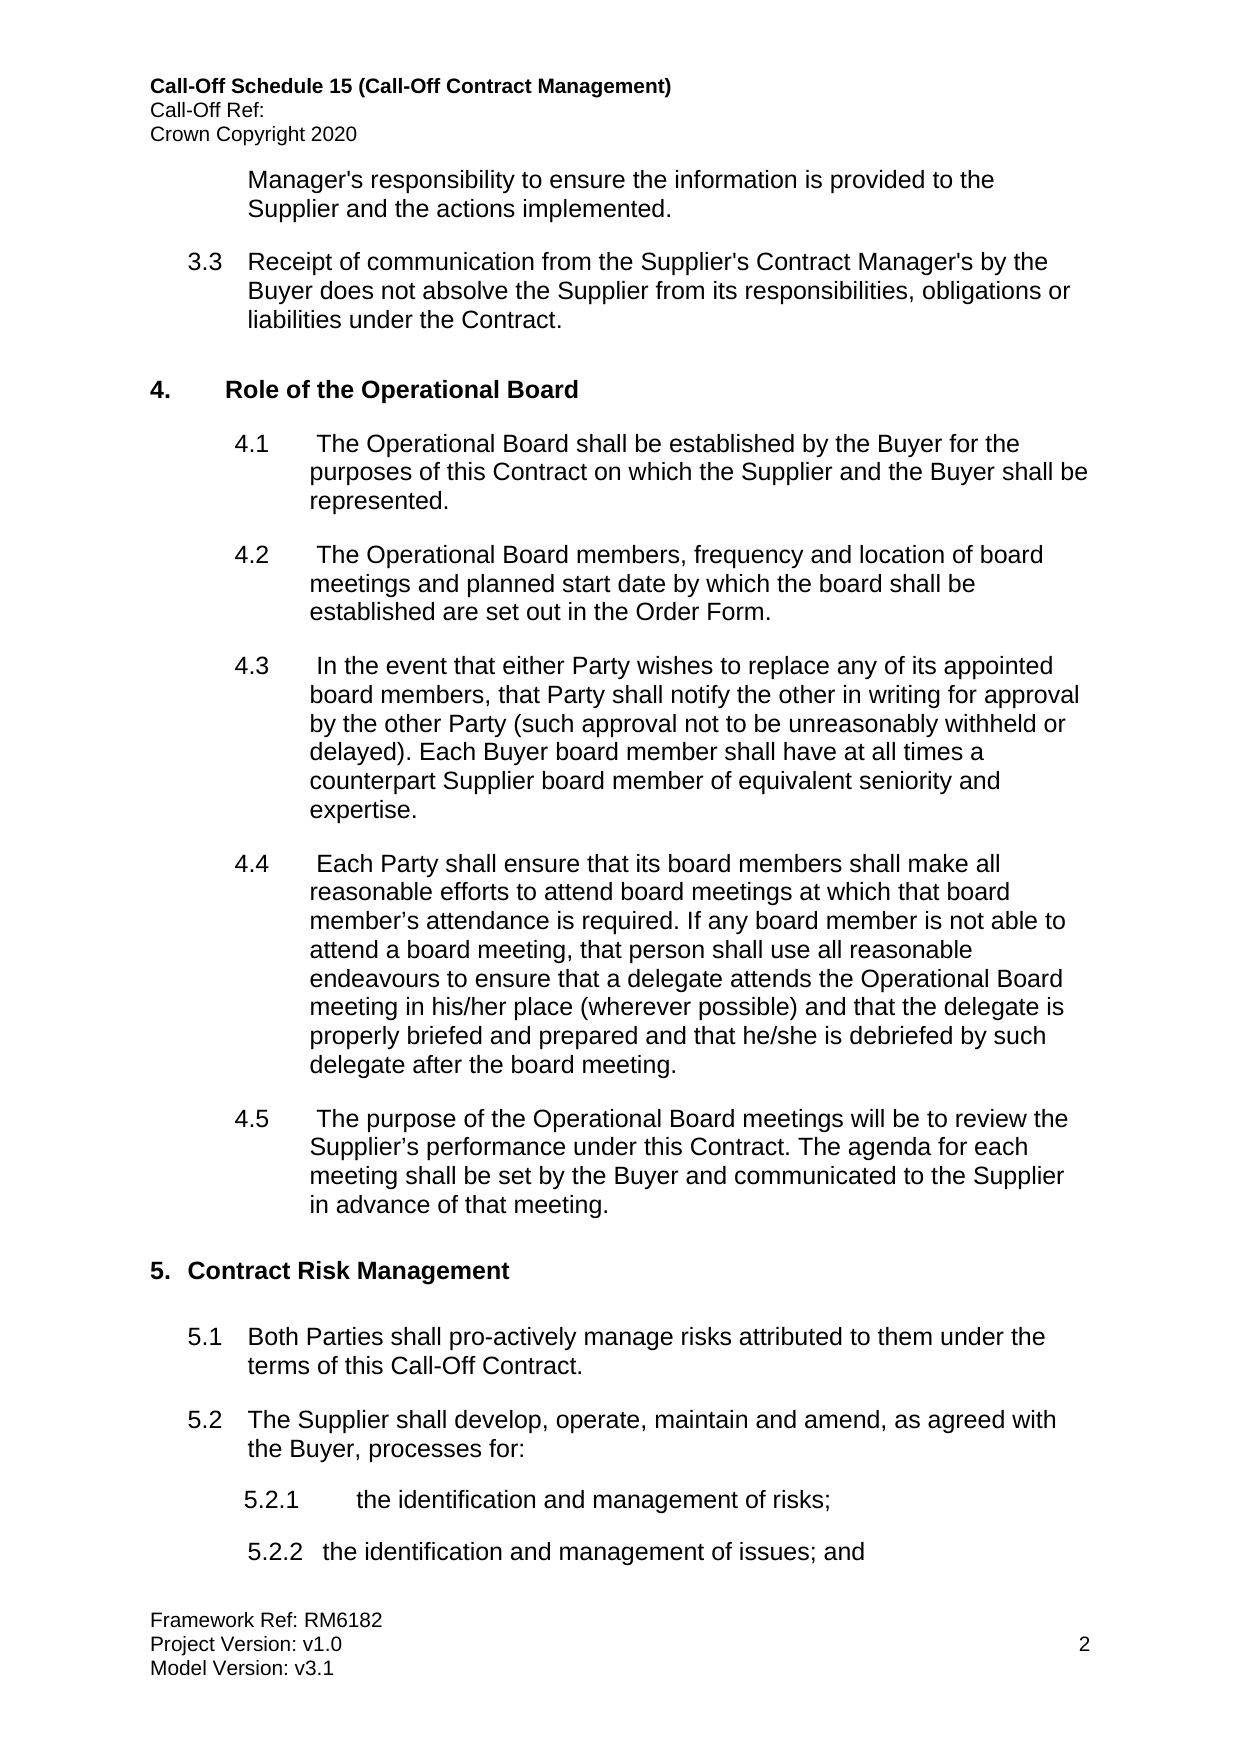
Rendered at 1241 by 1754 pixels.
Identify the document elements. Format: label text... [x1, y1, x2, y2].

subtitle The Operational Board members, frequency and location of board meetings and planned start date by which the board shall be established are set out in the Order Form. [234, 540, 1090, 626]
subtitle The Operational Board shall be established by the Buyer for the purposes of this Contract on which the Supplier and the Buyer shall be represented. [234, 429, 1090, 515]
subtitle In the event that either Party wishes to replace any of its appointed board members, that Party shall notify the other in writing for approval by the other Party (such approval not to be unreasonably withheld or delayed). Each Buyer board member shall have at all times a counterpart Supplier board member of equivalent seniority and expertise. [234, 651, 1090, 824]
list Manager's responsibility to ensure the information is provided to the Supplier and the actions implemented. [187, 165, 1090, 222]
list Receipt of communication from the Supplier's Contract Manager's by the Buyer does not absolve the Supplier from its responsibilities, obligations or liabilities under the Contract. [187, 247, 1090, 334]
subtitle The purpose of the Operational Board meetings will be to review the Supplier’s performance under this Contract. The agenda for each meeting shall be set by the Buyer and communicated to the Supplier in advance of that meeting. [234, 1104, 1090, 1219]
list Contract Risk Management [150, 1256, 1090, 1285]
subtitle the identification and management of risks; [244, 1485, 1090, 1514]
list Both Parties shall pro-actively manage risks attributed to them under the terms of this Call-Off Contract. [187, 1322, 1090, 1380]
subtitle Each Party shall ensure that its board members shall make all reasonable efforts to attend board meetings at which that board member’s attendance is required. If any board member is not able to attend a board meeting, that person shall use all reasonable endeavours to ensure that a delegate attends the Operational Board meeting in his/her place (wherever possible) and that the delegate is properly briefed and prepared and that he/she is debriefed by such delegate after the board meeting. [234, 849, 1090, 1079]
subtitle Role of the Operational Board [150, 375, 1090, 404]
list the identification and management of issues; and [247, 1537, 1090, 1566]
list The Supplier shall develop, operate, maintain and amend, as agreed with the Buyer, processes for: [187, 1405, 1090, 1462]
